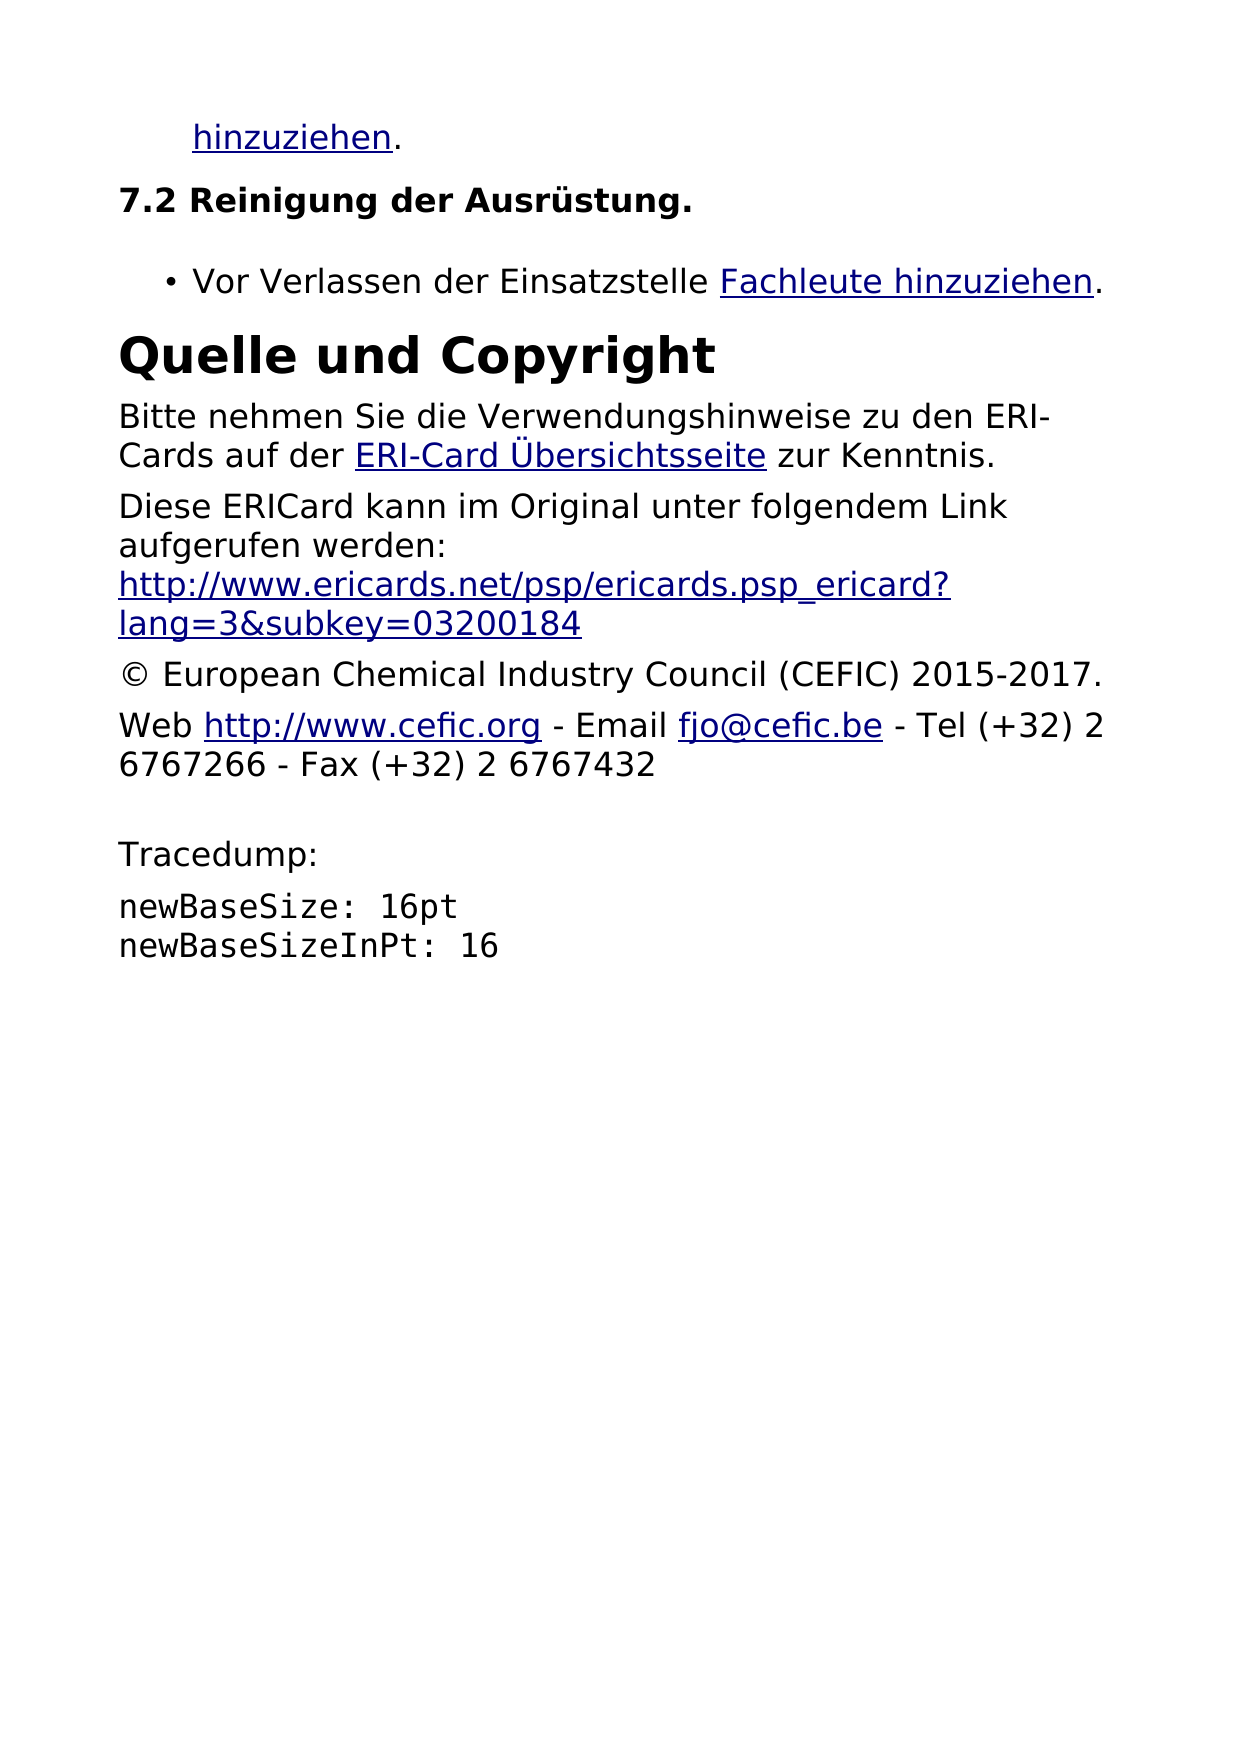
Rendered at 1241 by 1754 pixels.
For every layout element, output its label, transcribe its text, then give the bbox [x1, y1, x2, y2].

text Diese ERICard kann im Original unter folgendem Link aufgerufen werden: http://www.ericards.net/psp/ericards.psp_ericard?lang=3&subkey=03200184 [118, 488, 1122, 643]
text newBaseSize: 16pt newBaseSizeInPt: 16 [118, 887, 1122, 965]
text Tracedump: [118, 797, 1122, 875]
list hinzuziehen. [177, 118, 1122, 157]
subtitle Quelle und Copyright [118, 327, 1122, 385]
text Web http://www.cefic.org - Email fjo@cefic.be - Tel (+32) 2 6767266 - Fax (+32) 2 6767432 [118, 707, 1122, 784]
list Vor Verlassen der Einsatzstelle Fachleute hinzuziehen. [177, 263, 1122, 302]
text © European Chemical Industry Council (CEFIC) 2015-2017. [118, 656, 1122, 694]
subtitle 7.2 Reinigung der Ausrüstung. [118, 182, 1122, 221]
text Bitte nehmen Sie die Verwendungshinweise zu den ERI-Cards auf der ERI-Card Übersichtsseite zur Kenntnis. [118, 397, 1122, 475]
